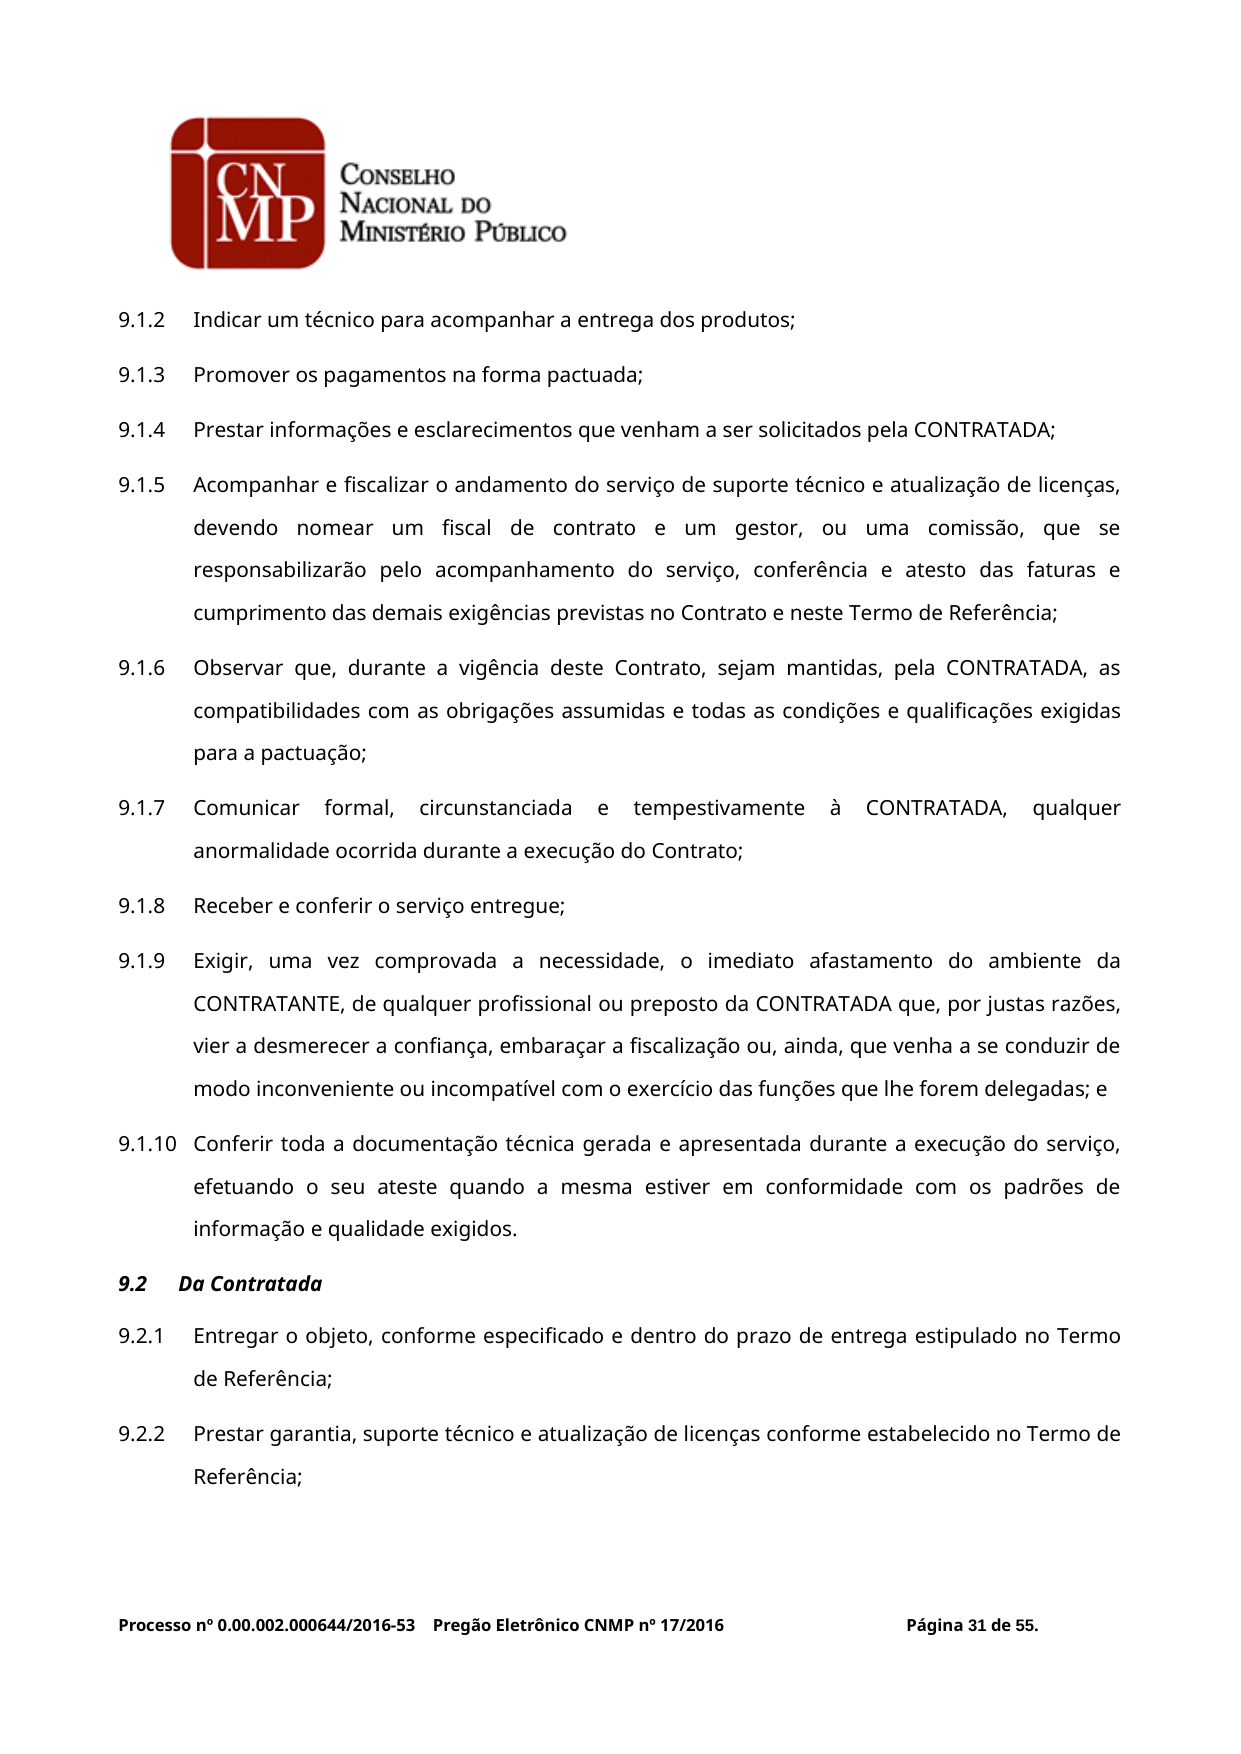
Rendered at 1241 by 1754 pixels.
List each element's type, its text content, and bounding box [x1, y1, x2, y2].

list Promover os pagamentos na forma pactuada; [118, 360, 1122, 388]
list Indicar um técnico para acompanhar a entrega dos produtos; [118, 305, 1122, 333]
list Observar que, durante a vigência deste Contrato, sejam mantidas, pela CONTRATADA, as compatibilidades com as obrigações assumidas e todas as condições e qualificações exigidas para a pactuação; [118, 653, 1122, 767]
list Conferir toda a documentação técnica gerada e apresentada durante a execução do serviço, efetuando o seu ateste quando a mesma estiver em conformidade com os padrões de informação e qualidade exigidos. [118, 1129, 1122, 1243]
list Prestar garantia, suporte técnico e atualização de licenças conforme estabelecido no Termo de Referência; [118, 1419, 1122, 1490]
subtitle Da Contratada [118, 1269, 1122, 1298]
list Acompanhar e fiscalizar o andamento do serviço de suporte técnico e atualização de licenças, devendo nomear um fiscal de contrato e um gestor, ou uma comissão, que se responsabilizarão pelo acompanhamento do serviço, conferência e atesto das faturas e cumprimento das demais exigências previstas no Contrato e neste Termo de Referência; [118, 470, 1122, 627]
list Entregar o objeto, conforme especificado e dentro do prazo de entrega estipulado no Termo de Referência; [118, 1322, 1122, 1393]
list Prestar informações e esclarecimentos que venham a ser solicitados pela CONTRATADA; [118, 415, 1122, 444]
list Comunicar formal, circunstanciada e tempestivamente à CONTRATADA, qualquer anormalidade ocorrida durante a execução do Contrato; [118, 793, 1122, 864]
list Receber e conferir o serviço entregue; [118, 891, 1122, 920]
list Exigir, uma vez comprovada a necessidade, o imediato afastamento do ambiente da CONTRATANTE, de qualquer profissional ou preposto da CONTRATADA que, por justas razões, vier a desmerecer a confiança, embaraçar a fiscalização ou, ainda, que venha a se conduzir de modo inconveniente ou incompatível com o exercício das funções que lhe forem delegadas; e [118, 946, 1122, 1103]
